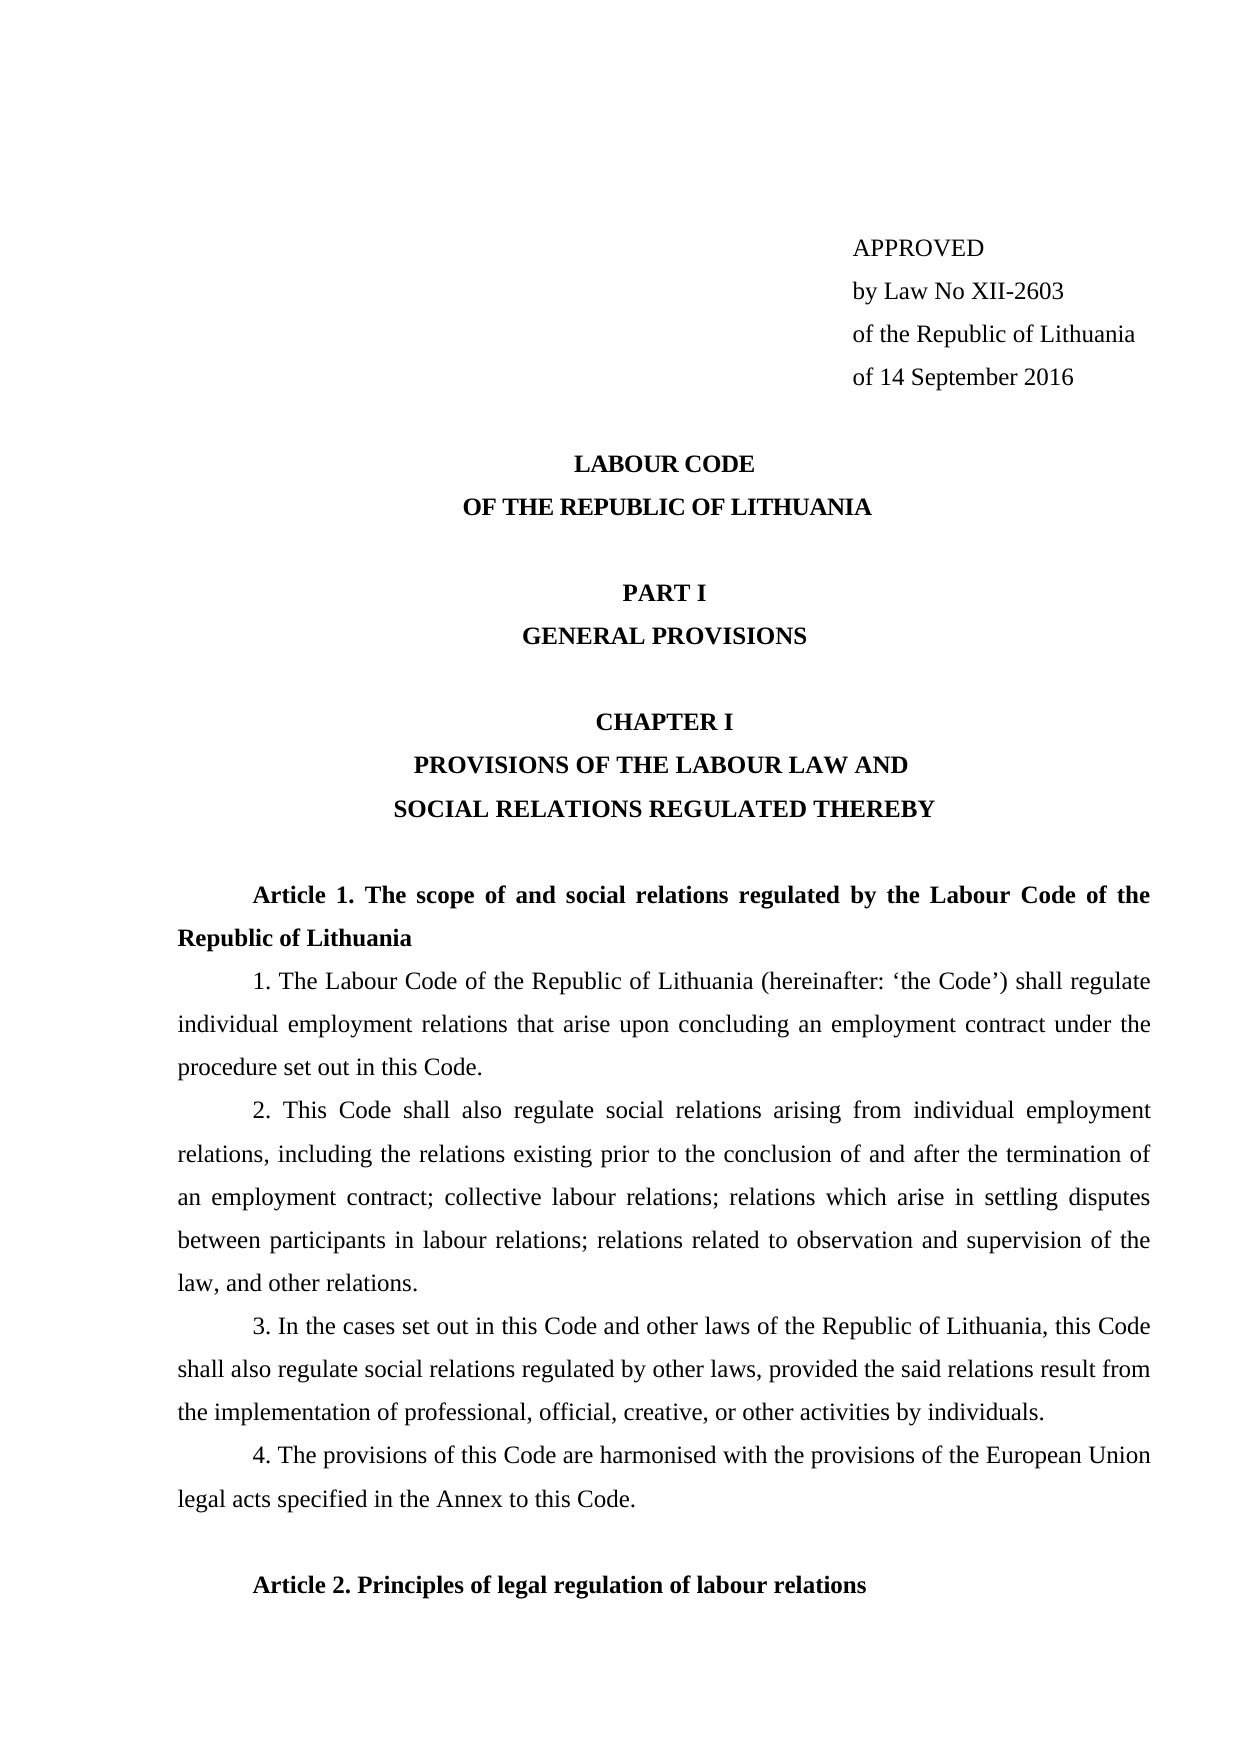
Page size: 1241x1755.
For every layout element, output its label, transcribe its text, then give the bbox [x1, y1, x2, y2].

text PART I [177, 578, 1152, 607]
text Article 2. Principles of legal regulation of labour relations [177, 1570, 1152, 1599]
text APPROVED [177, 233, 1152, 262]
text 2. This Code shall also regulate social relations arising from individual employment relations, including the relations existing prior to the conclusion of and after the termination of an employment contract; collective labour relations; relations which arise in settling disputes between participants in labour relations; relations related to observation and supervision of the law, and other relations. [177, 1096, 1152, 1297]
text 4. The provisions of this Code are harmonised with the provisions of the European Union legal acts specified in the Annex to this Code. [177, 1441, 1152, 1512]
text of the Republic of Lithuania [177, 319, 1152, 348]
text Article 1. The scope of and social relations regulated by the Labour Code of the Republic of Lithuania [177, 880, 1152, 952]
text GENERAL PROVISIONS [177, 621, 1152, 650]
text PROVISIONS OF THE LABOUR LAW AND [177, 751, 1152, 779]
text of 14 September 2016 [177, 362, 1152, 391]
text 1. The Labour Code of the Republic of Lithuania (hereinafter: ‘the Code’) shall regulate individual employment relations that arise upon concluding an employment contract under the procedure set out in this Code. [177, 966, 1152, 1081]
text CHAPTER I [177, 707, 1152, 736]
text LABOUR CODE OF THE REPUBLIC OF LITHUANIA [177, 449, 1152, 521]
text 3. In the cases set out in this Code and other laws of the Republic of Lithuania, this Code shall also regulate social relations regulated by other laws, provided the said relations result from the implementation of professional, official, creative, or other activities by individuals. [177, 1311, 1152, 1426]
text SOCIAL RELATIONS REGULATED THEREBY [177, 794, 1152, 822]
text by Law No XII-2603 [177, 276, 1152, 305]
